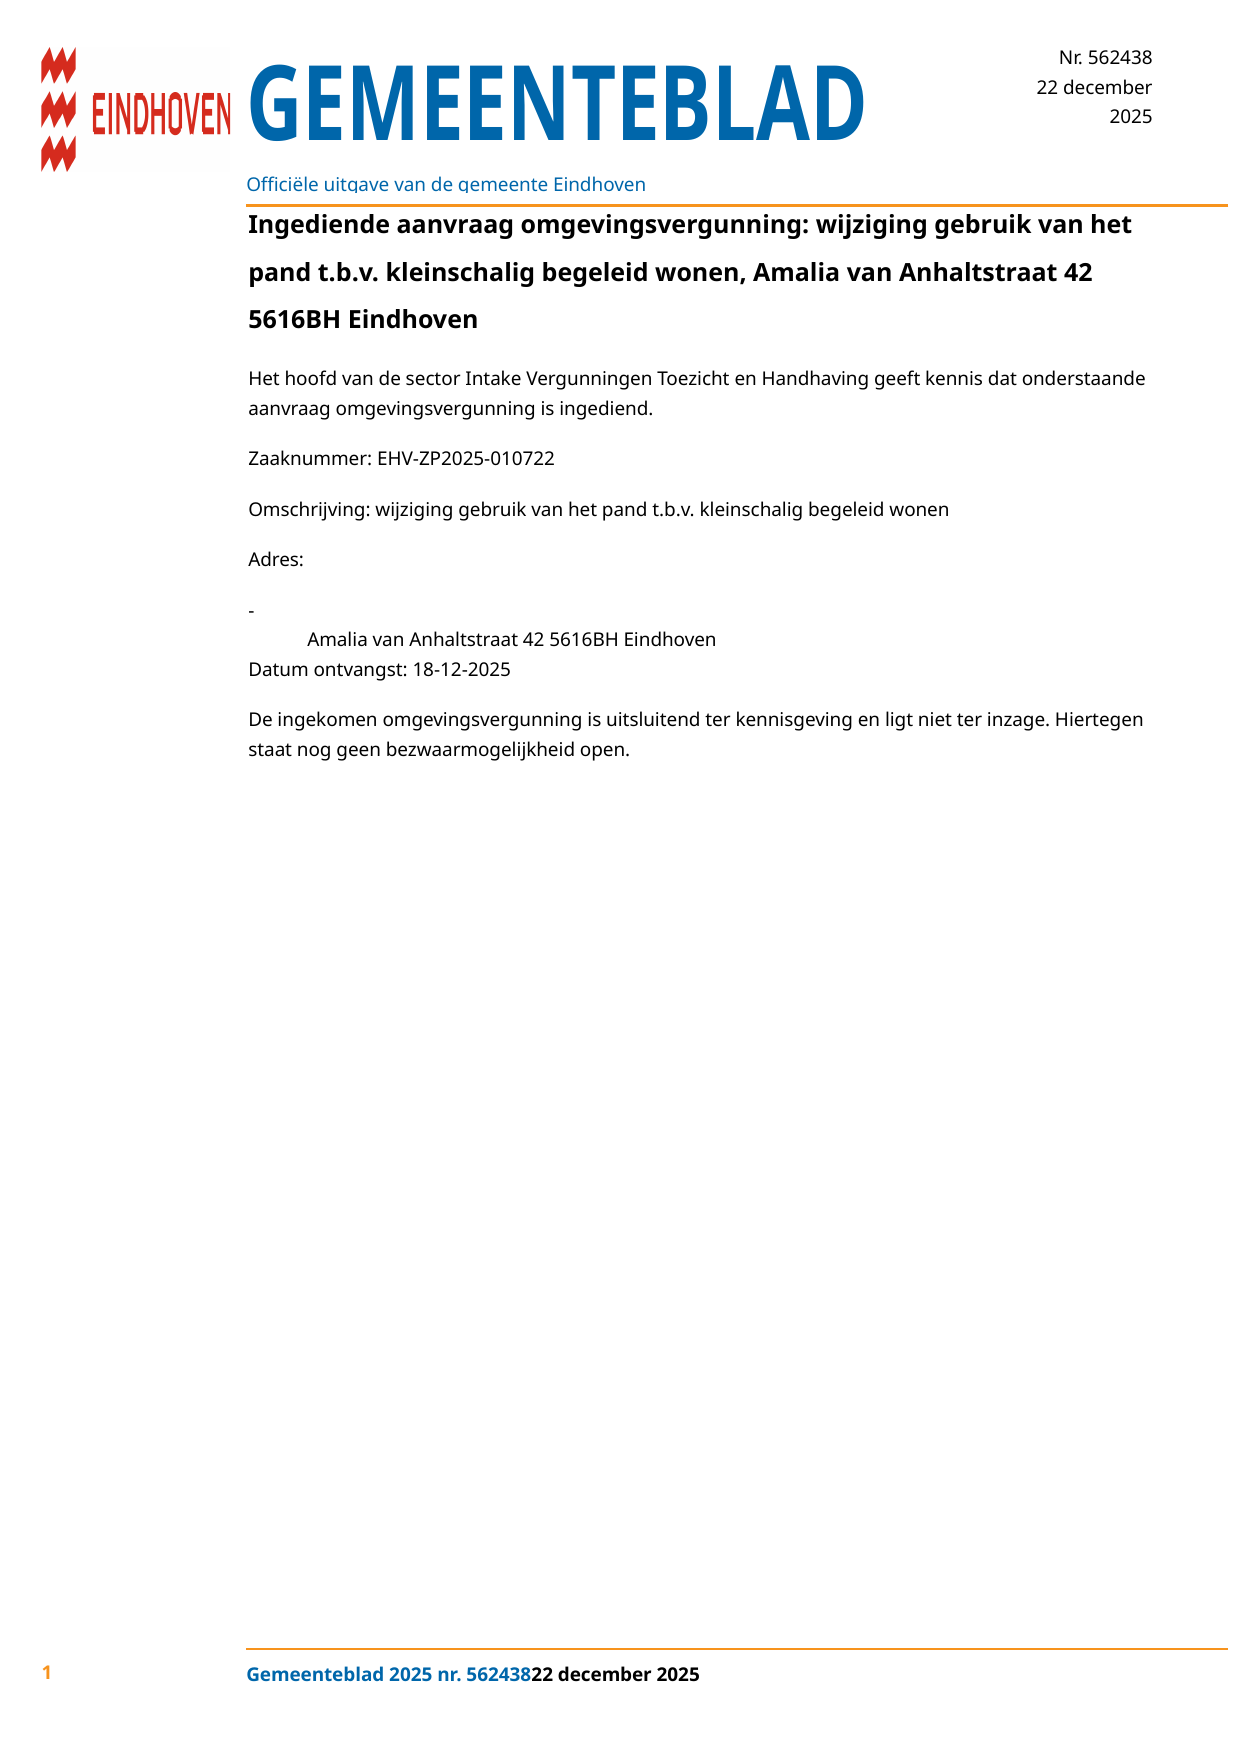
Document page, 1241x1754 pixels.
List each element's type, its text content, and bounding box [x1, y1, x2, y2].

text Datum ontvangst: 18-12-2025 [248, 656, 1152, 682]
text Adres: [248, 546, 1152, 572]
picture [41, 47, 231, 172]
text Omschrijving: wijziging gebruik van het pand t.b.v. kleinschalig begeleid wonen [248, 496, 1152, 522]
text Zaaknummer: EHV-ZP2025-010722 [248, 446, 1152, 471]
text Ingediende aanvraag omgevingsvergunning: wijziging gebruik van het pand t.b.v. kleinschalig begeleid wonen, Amalia van Anhaltstraat 42 5616BH Eindhoven [248, 207, 1152, 336]
text Het hoofd van de sector Intake Vergunningen Toezicht en Handhaving geeft kennis dat onderstaande aanvraag omgevingsvergunning is ingediend. [248, 366, 1152, 421]
text De ingekomen omgevingsvergunning is uitsluitend ter kennisgeving en ligt niet ter inzage. Hiertegen staat nog geen bezwaarmogelijkheid open. [248, 706, 1152, 762]
list Amalia van Anhaltstraat 42 5616BH Eindhoven [248, 626, 1152, 652]
